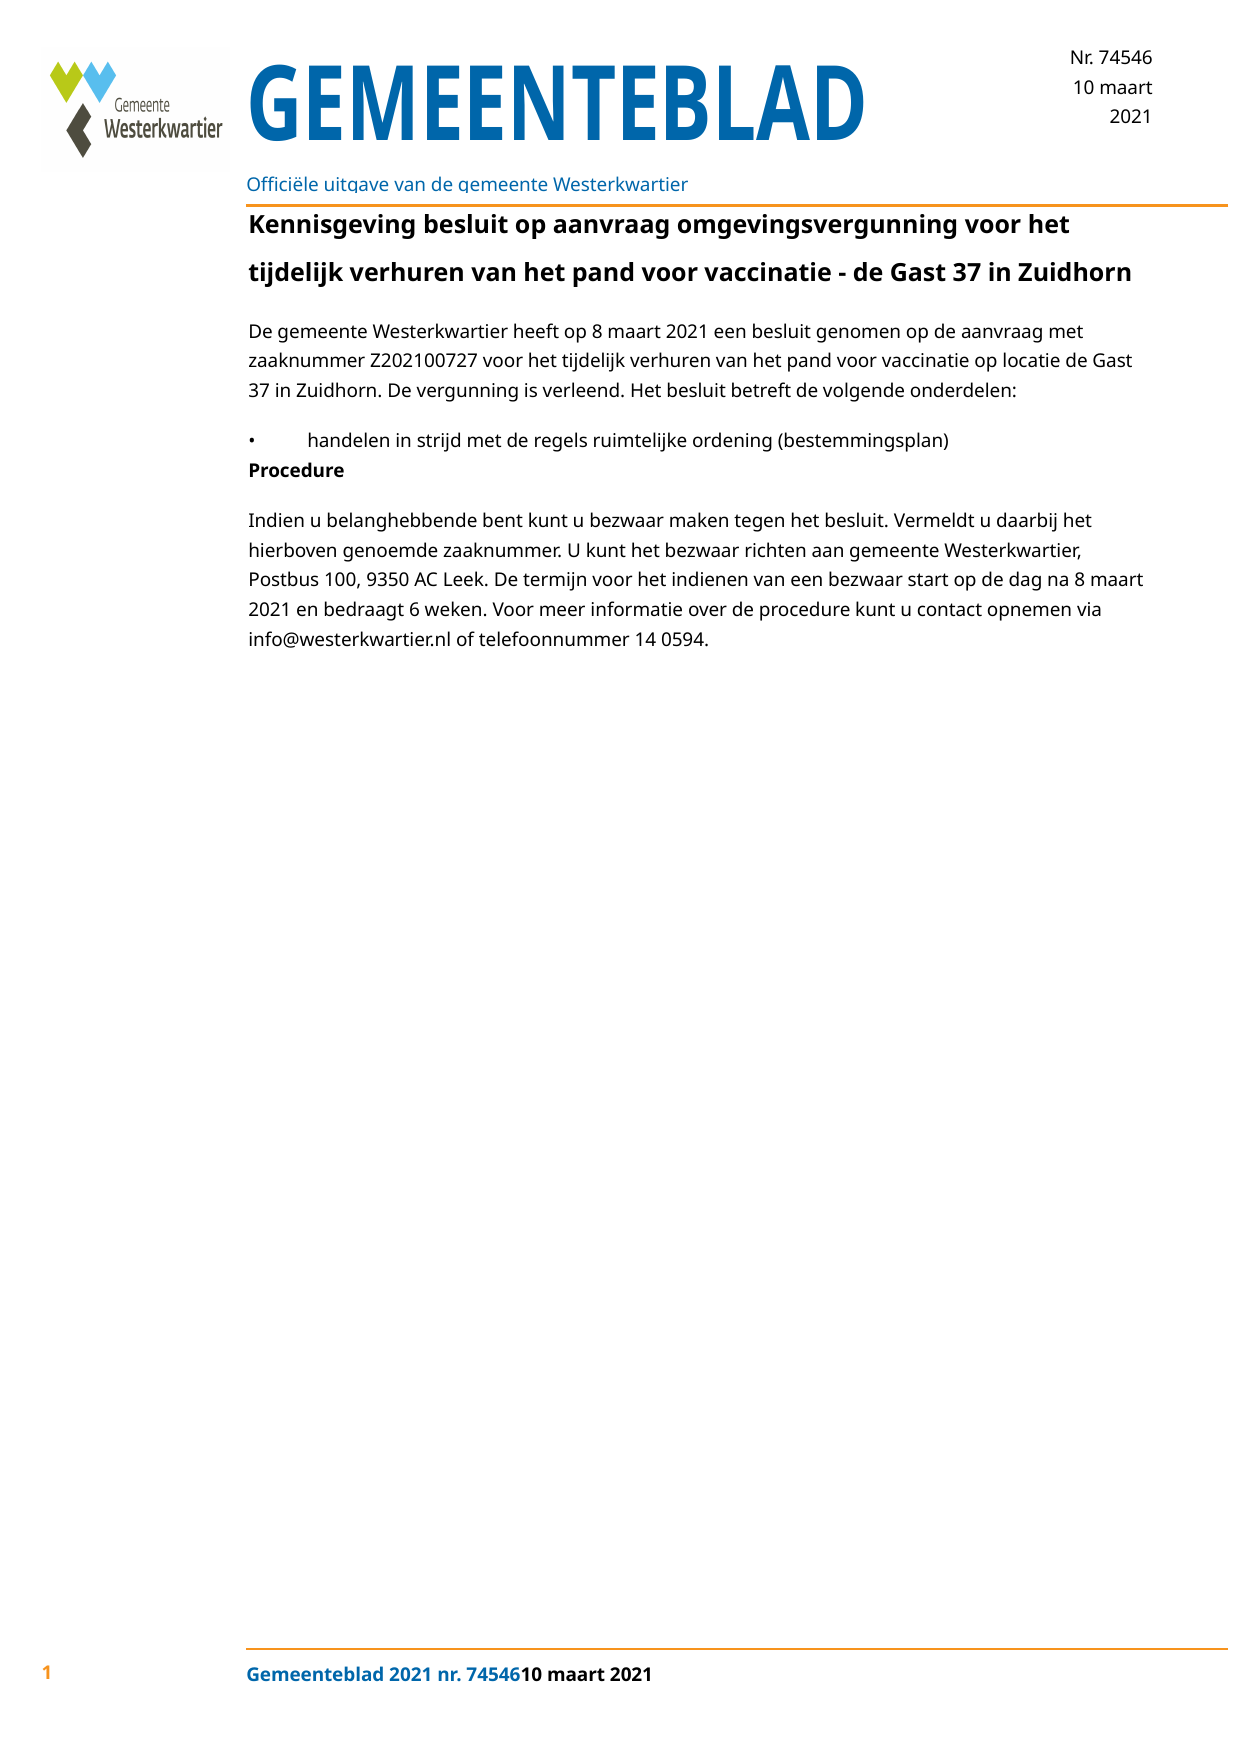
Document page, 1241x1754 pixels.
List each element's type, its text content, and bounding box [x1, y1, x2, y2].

list handelen in strijd met de regels ruimtelijke ordening (bestemmingsplan) [248, 427, 1152, 453]
text Indien u belanghebbende bent kunt u bezwaar maken tegen het besluit. Vermeldt u daarbij het hierboven genoemde zaaknummer. U kunt het bezwaar richten aan gemeente Westerkwartier, Postbus 100, 9350 AC Leek. De termijn voor het indienen van een bezwaar start op de dag na 8 maart 2021 en bedraagt 6 weken. Voor meer informatie over de procedure kunt u contact opnemen via info@westerkwartier.nl of telefoonnummer 14 0594. [248, 507, 1152, 652]
picture [41, 47, 231, 172]
text Procedure [248, 457, 1152, 483]
text De gemeente Westerkwartier heeft op 8 maart 2021 een besluit genomen op de aanvraag met zaaknummer Z202100727 voor het tijdelijk verhuren van het pand voor vaccinatie op locatie de Gast 37 in Zuidhorn. De vergunning is verleend. Het besluit betreft de volgende onderdelen: [248, 318, 1152, 403]
text Kennisgeving besluit op aanvraag omgevingsvergunning voor het tijdelijk verhuren van het pand voor vaccinatie - de Gast 37 in Zuidhorn [248, 207, 1152, 288]
